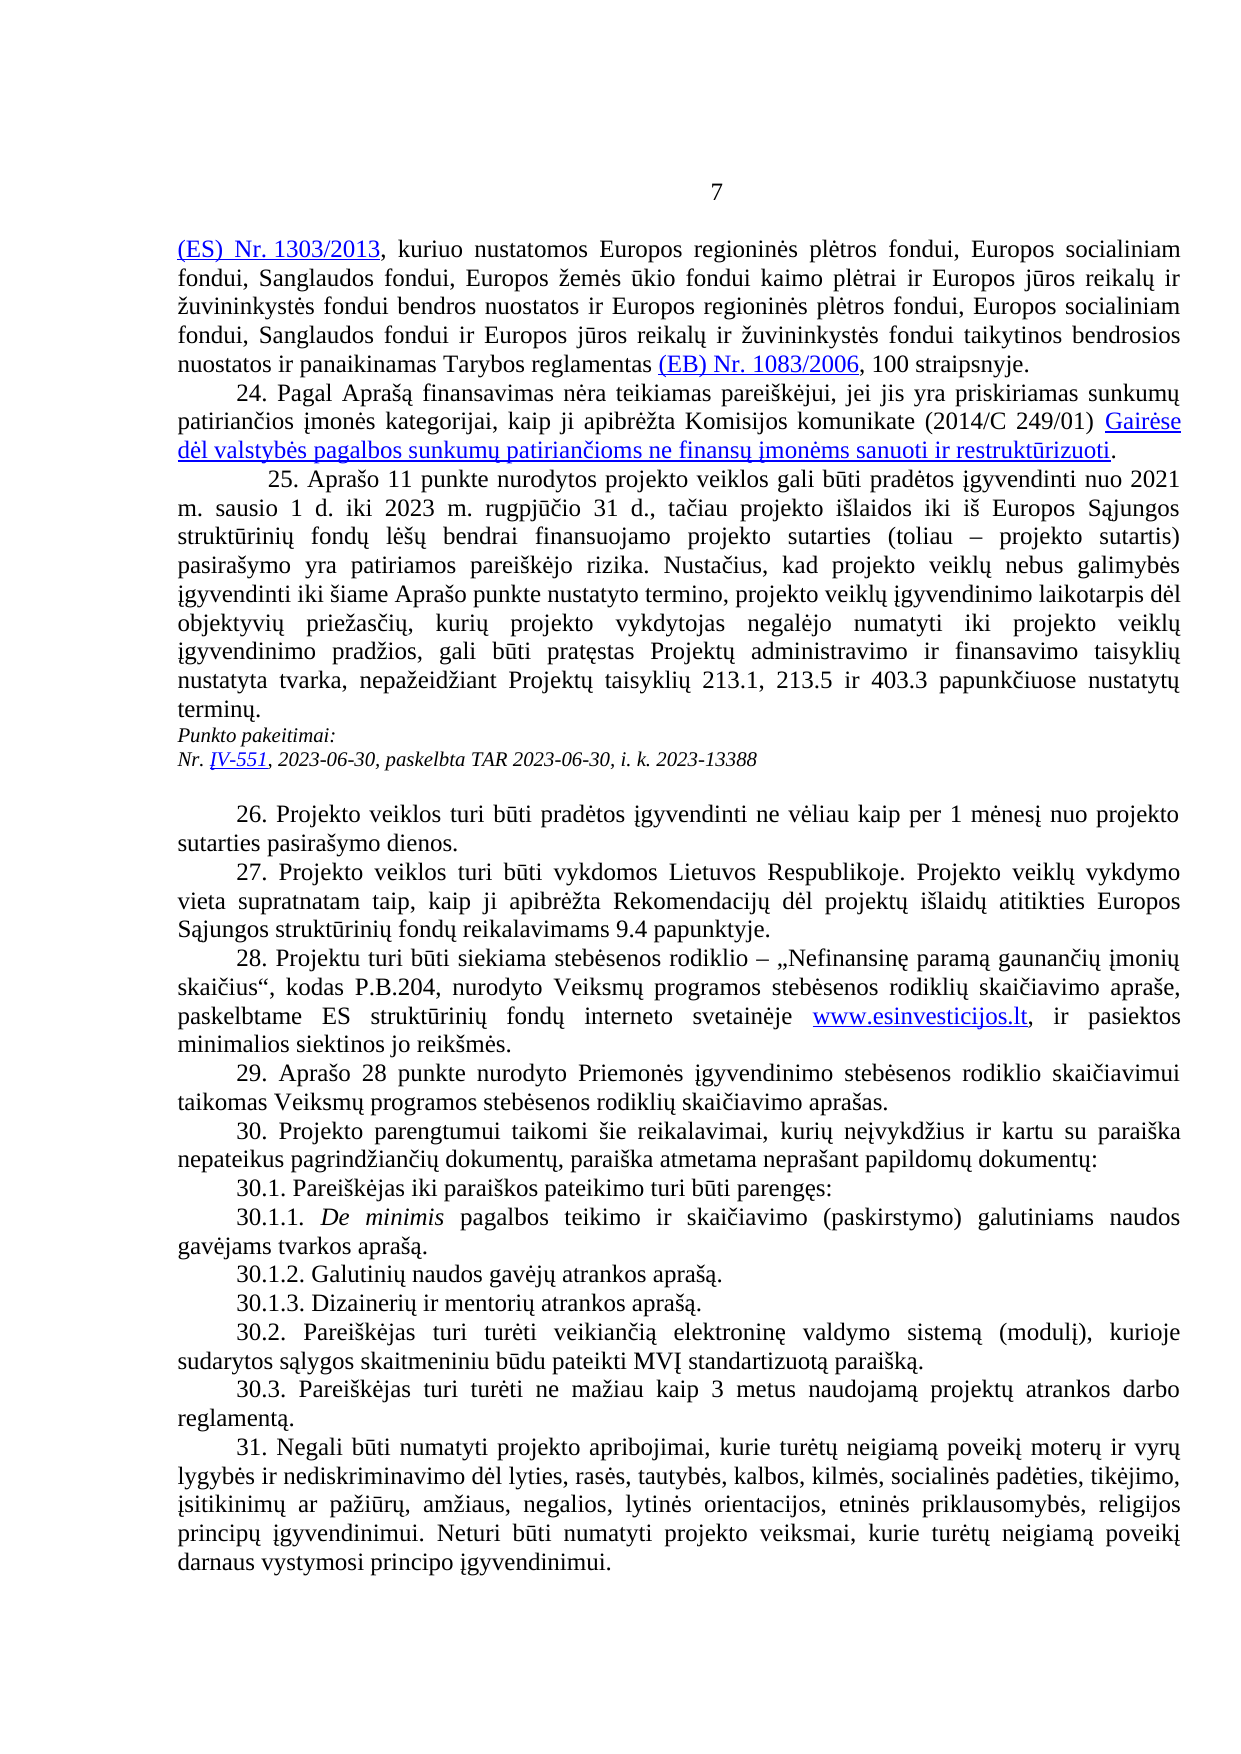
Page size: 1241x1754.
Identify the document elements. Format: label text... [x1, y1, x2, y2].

text 30.1.3. Dizainerių ir mentorių atrankos aprašą. [177, 1288, 1181, 1317]
text Nr. ĮV-551, 2023-06-30, paskelbta TAR 2023-06-30, i. k. 2023-13388 [177, 747, 1181, 771]
text 29. Aprašo 28 punkte nurodyto Priemonės įgyvendinimo stebėsenos rodiklio skaičiavimui taikomas Veiksmų programos stebėsenos rodiklių skaičiavimo aprašas. [177, 1058, 1181, 1116]
text 30.1. Pareiškėjas iki paraiškos pateikimo turi būti parengęs: [177, 1173, 1181, 1202]
text 30. Projekto parengtumui taikomi šie reikalavimai, kurių neįvykdžius ir kartu su paraiška nepateikus pagrindžiančių dokumentų, paraiška atmetama neprašant papildomų dokumentų: [177, 1116, 1181, 1173]
text (ES) Nr. 1303/2013, kuriuo nustatomos Europos regioninės plėtros fondui, Europos socialiniam fondui, Sanglaudos fondui, Europos žemės ūkio fondui kaimo plėtrai ir Europos jūros reikalų ir žuvininkystės fondui bendros nuostatos ir Europos regioninės plėtros fondui, Europos socialiniam fondui, Sanglaudos fondui ir Europos jūros reikalų ir žuvininkystės fondui taikytinos bendrosios nuostatos ir panaikinamas Tarybos reglamentas (EB) Nr. 1083/2006, 100 straipsnyje. [177, 234, 1181, 378]
text 25. Aprašo 11 punkte nurodytos projekto veiklos gali būti pradėtos įgyvendinti nuo 2021 m. sausio 1 d. iki 2023 m. rugpjūčio 31 d., tačiau projekto išlaidos iki iš Europos Sąjungos struktūrinių fondų lėšų bendrai finansuojamo projekto sutarties (toliau – projekto sutartis) pasirašymo yra patiriamos pareiškėjo rizika. Nustačius, kad projekto veiklų nebus galimybės įgyvendinti iki šiame Aprašo punkte nustatyto termino, projekto veiklų įgyvendinimo laikotarpis dėl objektyvių priežasčių, kurių projekto vykdytojas negalėjo numatyti iki projekto veiklų įgyvendinimo pradžios, gali būti pratęstas Projektų administravimo ir finansavimo taisyklių nustatyta tvarka, nepažeidžiant Projektų taisyklių 213.1, 213.5 ir 403.3 papunkčiuose nustatytų terminų. [177, 464, 1181, 723]
text 31. Negali būti numatyti projekto apribojimai, kurie turėtų neigiamą poveikį moterų ir vyrų lygybės ir nediskriminavimo dėl lyties, rasės, tautybės, kalbos, kilmės, socialinės padėties, tikėjimo, įsitikinimų ar pažiūrų, amžiaus, negalios, lytinės orientacijos, etninės priklausomybės, religijos principų įgyvendinimui. Neturi būti numatyti projekto veiksmai, kurie turėtų neigiamą poveikį darnaus vystymosi principo įgyvendinimui. [177, 1432, 1181, 1576]
text Punkto pakeitimai: [177, 723, 1181, 747]
text 28. Projektu turi būti siekiama stebėsenos rodiklio – „Nefinansinę paramą gaunančių įmonių skaičius“, kodas P.B.204, nurodyto Veiksmų programos stebėsenos rodiklių skaičiavimo apraše, paskelbtame ES struktūrinių fondų interneto svetainėje www.esinvesticijos.lt, ir pasiektos minimalios siektinos jo reikšmės. [177, 943, 1181, 1058]
text 30.3. Pareiškėjas turi turėti ne mažiau kaip 3 metus naudojamą projektų atrankos darbo reglamentą. [177, 1374, 1181, 1432]
text 26. Projekto veiklos turi būti pradėtos įgyvendinti ne vėliau kaip per 1 mėnesį nuo projekto sutarties pasirašymo dienos. [177, 799, 1181, 857]
text 30.1.2. Galutinių naudos gavėjų atrankos aprašą. [177, 1259, 1181, 1288]
text 30.1.1. De minimis pagalbos teikimo ir skaičiavimo (paskirstymo) galutiniams naudos gavėjams tvarkos aprašą. [177, 1202, 1181, 1259]
text 27. Projekto veiklos turi būti vykdomos Lietuvos Respublikoje. Projekto veiklų vykdymo vieta supratnatam taip, kaip ji apibrėžta Rekomendacijų dėl projektų išlaidų atitikties Europos Sąjungos struktūrinių fondų reikalavimams 9.4 papunktyje. [177, 857, 1181, 943]
text 30.2. Pareiškėjas turi turėti veikiančią elektroninę valdymo sistemą (modulį), kurioje sudarytos sąlygos skaitmeniniu būdu pateikti MVĮ standartizuotą paraišką. [177, 1317, 1181, 1374]
text 24. Pagal Aprašą finansavimas nėra teikiamas pareiškėjui, jei jis yra priskiriamas sunkumų patiriančios įmonės kategorijai, kaip ji apibrėžta Komisijos komunikate (2014/C 249/01) Gairėse dėl valstybės pagalbos sunkumų patiriančioms ne finansų įmonėms sanuoti ir restruktūrizuoti. [177, 378, 1181, 464]
